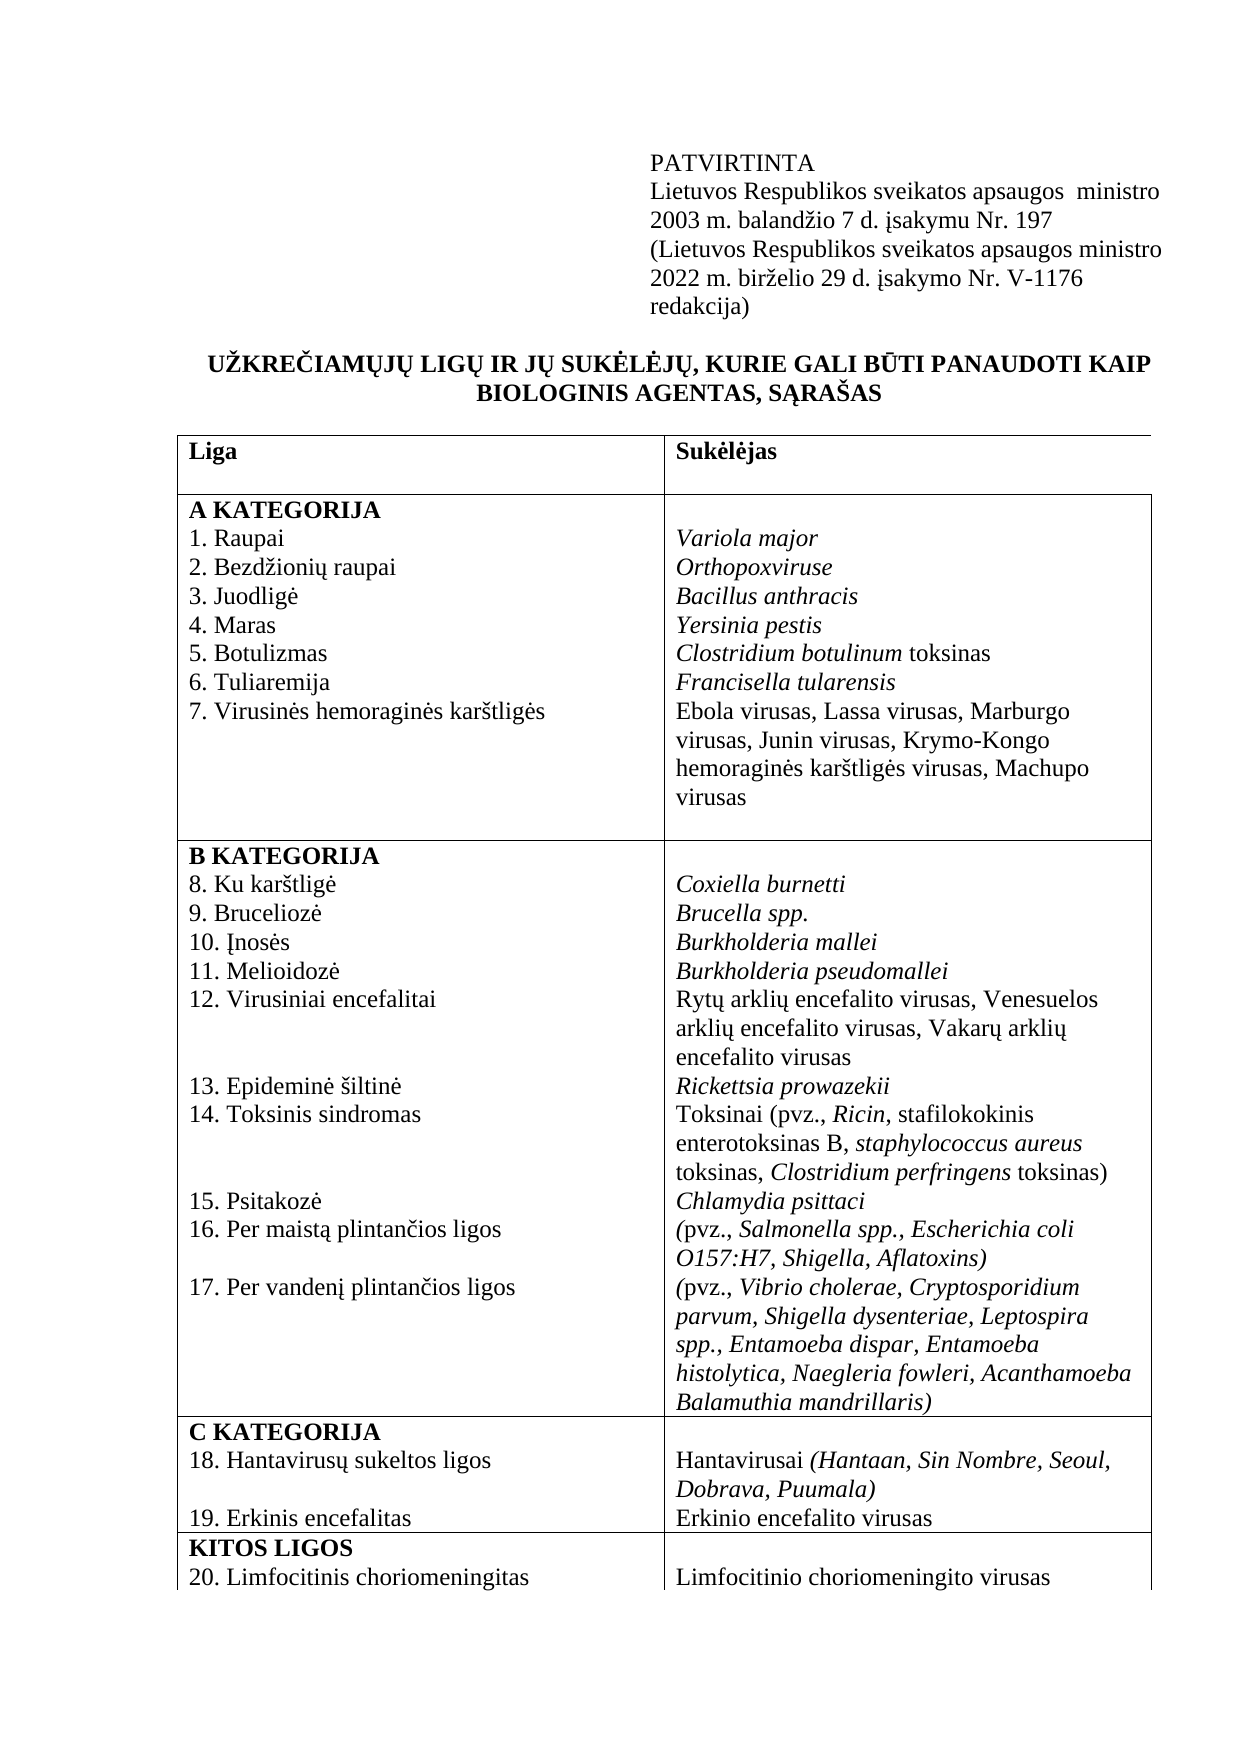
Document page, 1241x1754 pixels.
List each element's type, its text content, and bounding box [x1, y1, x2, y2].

text Lietuvos Respublikos sveikatos apsaugos ministro 2003 m. balandžio 7 d. įsakymu Nr. 197 [650, 176, 1181, 234]
table_cell Burkholderia pseudomallei [665, 956, 1151, 984]
table_cell 9. Bruceliozė [178, 898, 664, 927]
text redakcija) [650, 291, 1181, 320]
table_cell 17. Per vandenį plintančios ligos [178, 1272, 664, 1416]
table_cell Rickettsia prowazekii [665, 1071, 1151, 1099]
table_cell 20. Limfocitinis choriomeningitas [178, 1562, 664, 1590]
table_cell Ebola virusas, Lassa virusas, Marburgo virusas, Junin virusas, Krymo-Kongo hemoraginės karštligės virusas, Machupo virusas [665, 696, 1151, 840]
table_cell Bacillus anthracis [665, 581, 1151, 610]
table_cell 4. Maras [178, 610, 664, 638]
table_cell 8. Ku karštligė [178, 870, 664, 898]
table_cell 11. Melioidozė [178, 956, 664, 984]
table_cell Brucella spp. [665, 898, 1151, 927]
table_cell 10. Įnosės [178, 927, 664, 956]
table_cell Coxiella burnetti [665, 870, 1151, 898]
table_cell Orthopoxviruse [665, 552, 1151, 581]
table_cell Erkinio encefalito virusas [665, 1503, 1151, 1532]
table_cell Burkholderia mallei [665, 927, 1151, 956]
table_cell Hantavirusai (Hantaan, Sin Nombre, Seoul, Dobrava, Puumala) [665, 1446, 1151, 1503]
table_cell Yersinia pestis [665, 610, 1151, 638]
table_cell [665, 841, 1151, 869]
text (Lietuvos Respublikos sveikatos apsaugos ministro [650, 234, 1181, 263]
table_header Sukėlėjas [665, 436, 1151, 494]
table_cell (pvz., Vibrio cholerae, Cryptosporidium parvum, Shigella dysenteriae, Leptospira spp., Entamoeba dispar, Entamoeba histolytica, Naegleria fowleri, Acanthamoeba Balamuthia mandrillaris) [665, 1272, 1151, 1416]
table_header Liga [178, 436, 664, 494]
table_cell 3. Juodligė [178, 581, 664, 610]
text 2022 m. birželio 29 d. įsakymo Nr. V-1176 [650, 263, 1181, 291]
table_cell (pvz., Salmonella spp., Escherichia coli O157:H7, Shigella, Aflatoxins) [665, 1215, 1151, 1272]
text PATVIRTINTA [650, 148, 1181, 176]
table_cell B kategorija [178, 841, 664, 869]
table_cell Variola major [665, 524, 1151, 552]
table_cell 12. Virusiniai encefalitai [178, 985, 664, 1071]
table_cell A kategorija [178, 495, 664, 523]
table_cell Limfocitinio choriomeningito virusas [665, 1562, 1151, 1590]
table_cell 16. Per maistą plintančios ligos [178, 1215, 664, 1272]
table_cell Chlamydia psittaci [665, 1186, 1151, 1214]
table_cell 6. Tuliaremija [178, 667, 664, 696]
table_cell [665, 1533, 1151, 1562]
table_cell Rytų arklių encefalito virusas, Venesuelos arklių encefalito virusas, Vakarų arklių encefalito virusas [665, 985, 1151, 1071]
table_cell Clostridium botulinum toksinas [665, 639, 1151, 667]
table_cell [665, 1417, 1151, 1446]
table_cell 19. Erkinis encefalitas [178, 1503, 664, 1532]
table_cell 7. Virusinės hemoraginės karštligės [178, 696, 664, 840]
table_cell 5. Botulizmas [178, 639, 664, 667]
table_cell 1. Raupai [178, 524, 664, 552]
table_cell 14. Toksinis sindromas [178, 1100, 664, 1186]
table_cell Toksinai (pvz., Ricin, stafilokokinis enterotoksinas B, staphylococcus aureus toksinas, Clostridium perfringens toksinas) [665, 1100, 1151, 1186]
table_cell 13. Epideminė šiltinė [178, 1071, 664, 1099]
text Užkrečiamųjų ligų ir jų sukėlėjų, kurie gali būti panaudoti kaip biologinis agentas, sąrašas [177, 349, 1181, 406]
table_cell Francisella tularensis [665, 667, 1151, 696]
table_cell KITOS LIGOS [178, 1533, 664, 1562]
table_cell C KATEGORIJA [178, 1417, 664, 1446]
table_cell 15. Psitakozė [178, 1186, 664, 1214]
table_cell 2. Bezdžionių raupai [178, 552, 664, 581]
table_cell [665, 495, 1151, 523]
table_cell 18. Hantavirusų sukeltos ligos [178, 1446, 664, 1503]
